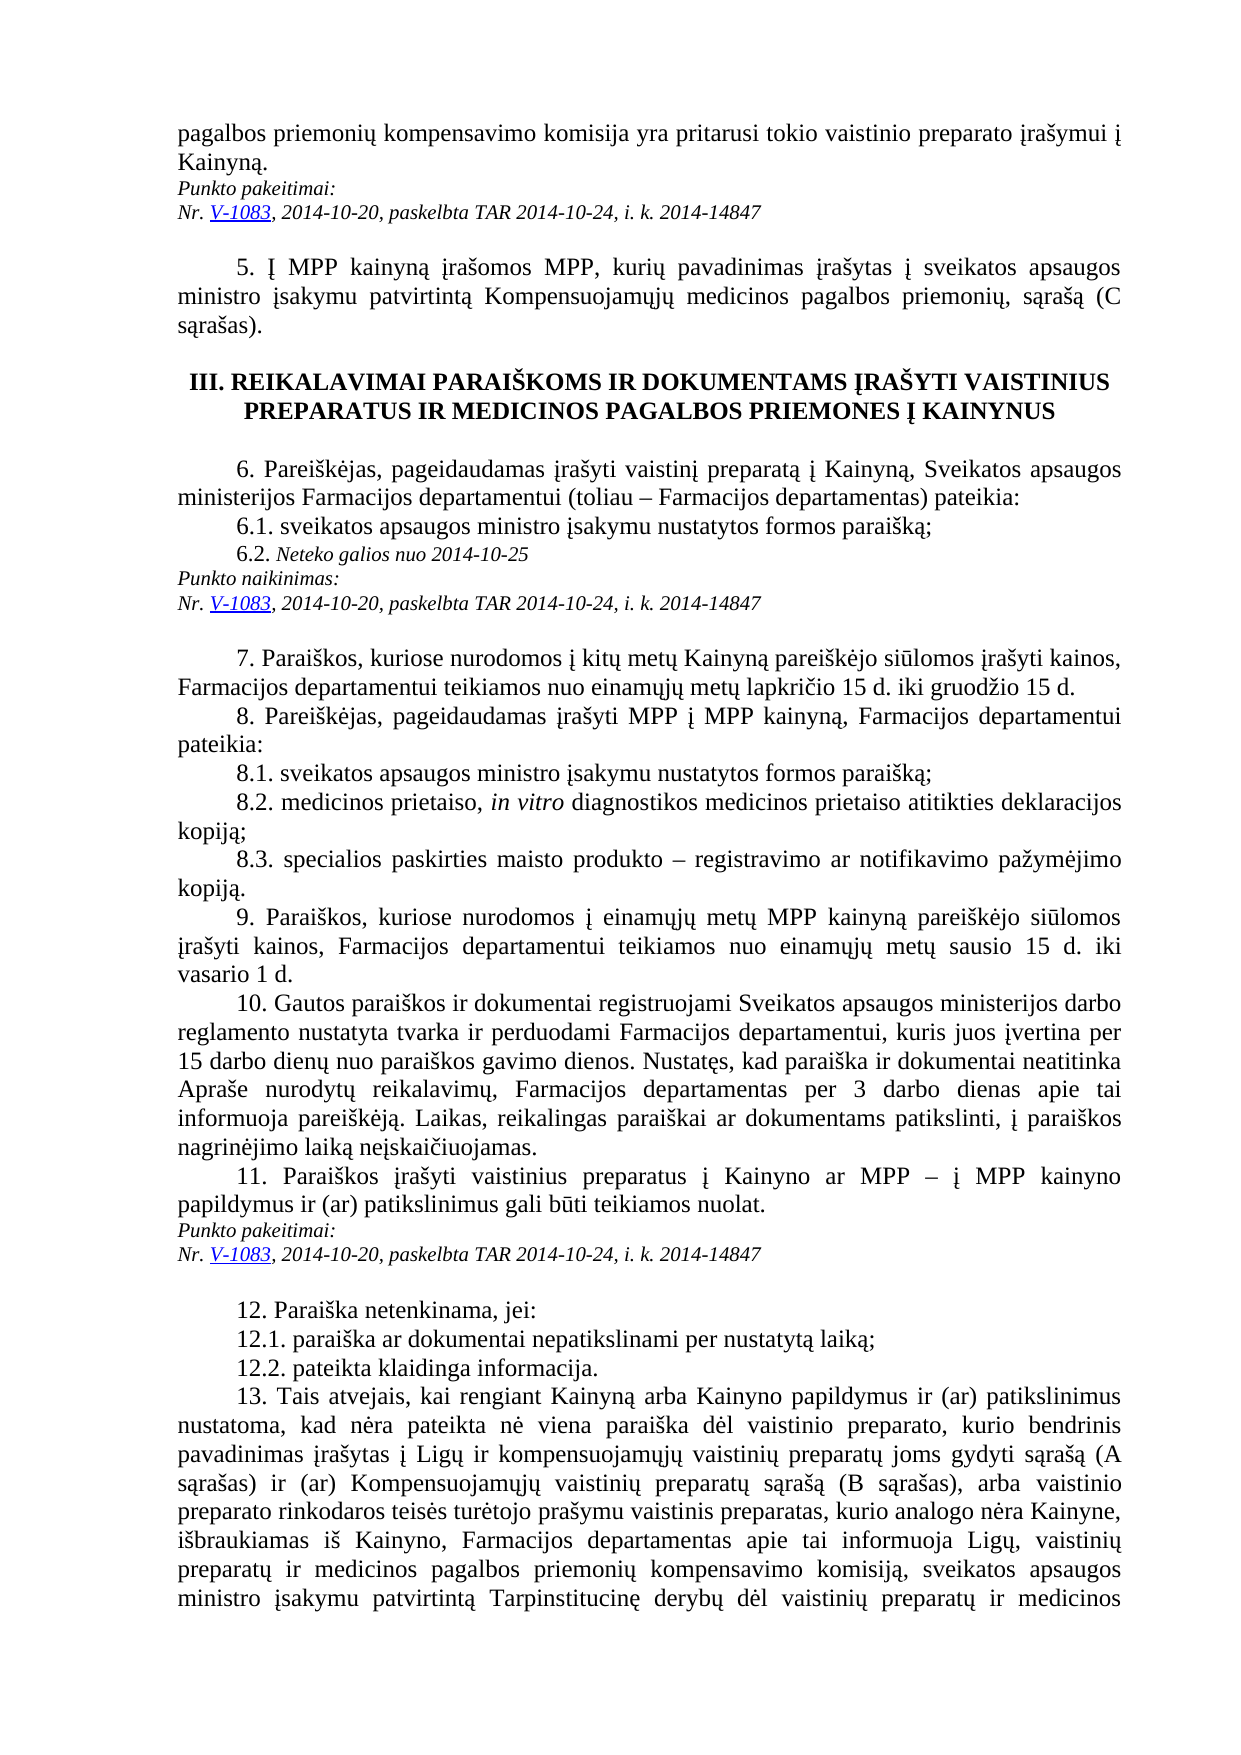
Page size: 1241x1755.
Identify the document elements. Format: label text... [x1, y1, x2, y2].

text 5. Į MPP kainyną įrašomos MPP, kurių pavadinimas įrašytas į sveikatos apsaugos ministro įsakymu patvirtintą Kompensuojamųjų medicinos pagalbos priemonių, sąrašą (C sąrašas). [177, 252, 1122, 339]
text Punkto naikinimas: [177, 566, 1122, 590]
text Punkto pakeitimai: [177, 176, 1122, 200]
text 8. Pareiškėjas, pageidaudamas įrašyti MPP į MPP kainyną, Farmacijos departamentui pateikia: [177, 701, 1122, 758]
text 6.2. Neteko galios nuo 2014-10-25 [177, 540, 1122, 566]
text 13. Tais atvejais, kai rengiant Kainyną arba Kainyno papildymus ir (ar) patikslinimus nustatoma, kad nėra pateikta nė viena paraiška dėl vaistinio preparato, kurio bendrinis pavadinimas įrašytas į Ligų ir kompensuojamųjų vaistinių preparatų joms gydyti sąrašą (A sąrašas) ir (ar) Kompensuojamųjų vaistinių preparatų sąrašą (B sąrašas), arba vaistinio preparato rinkodaros teisės turėtojo prašymu vaistinis preparatas, kurio analogo nėra Kainyne, išbraukiamas iš Kainyno, Farmacijos departamentas apie tai informuoja Ligų, vaistinių preparatų ir medicinos pagalbos priemonių kompensavimo komisiją, sveikatos apsaugos ministro įsakymu patvirtintą Tarpinstitucinę derybų dėl vaistinių preparatų ir medicinos [177, 1381, 1122, 1611]
text Nr. V-1083, 2014-10-20, paskelbta TAR 2014-10-24, i. k. 2014-14847 [177, 1242, 1122, 1266]
text 7. Paraiškos, kuriose nurodomos į kitų metų Kainyną pareiškėjo siūlomos įrašyti kainos, Farmacijos departamentui teikiamos nuo einamųjų metų lapkričio 15 d. iki gruodžio 15 d. [177, 643, 1122, 701]
text 10. Gautos paraiškos ir dokumentai registruojami Sveikatos apsaugos ministerijos darbo reglamento nustatyta tvarka ir perduodami Farmacijos departamentui, kuris juos įvertina per 15 darbo dienų nuo paraiškos gavimo dienos. Nustatęs, kad paraiška ir dokumentai neatitinka Apraše nurodytų reikalavimų, Farmacijos departamentas per 3 darbo dienas apie tai informuoja pareiškėją. Laikas, reikalingas paraiškai ar dokumentams patikslinti, į paraiškos nagrinėjimo laiką neįskaičiuojamas. [177, 988, 1122, 1161]
text Punkto pakeitimai: [177, 1218, 1122, 1242]
text III. REIKALAVIMAI PARAIŠKOMS IR DOKUMENTAMS ĮRAŠYTI VAISTINIUS PREPARATUS IR MEDICINOS PAGALBOS PRIEMONES Į KAINYNUS [177, 367, 1122, 425]
text 9. Paraiškos, kuriose nurodomos į einamųjų metų MPP kainyną pareiškėjo siūlomos įrašyti kainos, Farmacijos departamentui teikiamos nuo einamųjų metų sausio 15 d. iki vasario 1 d. [177, 902, 1122, 988]
text 6.1. sveikatos apsaugos ministro įsakymu nustatytos formos paraišką; [177, 511, 1122, 540]
text pagalbos priemonių kompensavimo komisija yra pritarusi tokio vaistinio preparato įrašymui į Kainyną. [177, 118, 1122, 176]
text 12. Paraiška netenkinama, jei: [177, 1295, 1122, 1324]
text 6. Pareiškėjas, pageidaudamas įrašyti vaistinį preparatą į Kainyną, Sveikatos apsaugos ministerijos Farmacijos departamentui (toliau – Farmacijos departamentas) pateikia: [177, 454, 1122, 511]
text Nr. V-1083, 2014-10-20, paskelbta TAR 2014-10-24, i. k. 2014-14847 [177, 590, 1122, 614]
text Nr. V-1083, 2014-10-20, paskelbta TAR 2014-10-24, i. k. 2014-14847 [177, 200, 1122, 224]
text 8.2. medicinos prietaiso, in vitro diagnostikos medicinos prietaiso atitikties deklaracijos kopiją; [177, 787, 1122, 844]
text 12.2. pateikta klaidinga informacija. [177, 1353, 1122, 1381]
text 8.1. sveikatos apsaugos ministro įsakymu nustatytos formos paraišką; [177, 758, 1122, 787]
text 12.1. paraiška ar dokumentai nepatikslinami per nustatytą laiką; [177, 1324, 1122, 1353]
text 11. Paraiškos įrašyti vaistinius preparatus į Kainyno ar MPP – į MPP kainyno papildymus ir (ar) patikslinimus gali būti teikiamos nuolat. [177, 1161, 1122, 1218]
text 8.3. specialios paskirties maisto produkto – registravimo ar notifikavimo pažymėjimo kopiją. [177, 844, 1122, 902]
